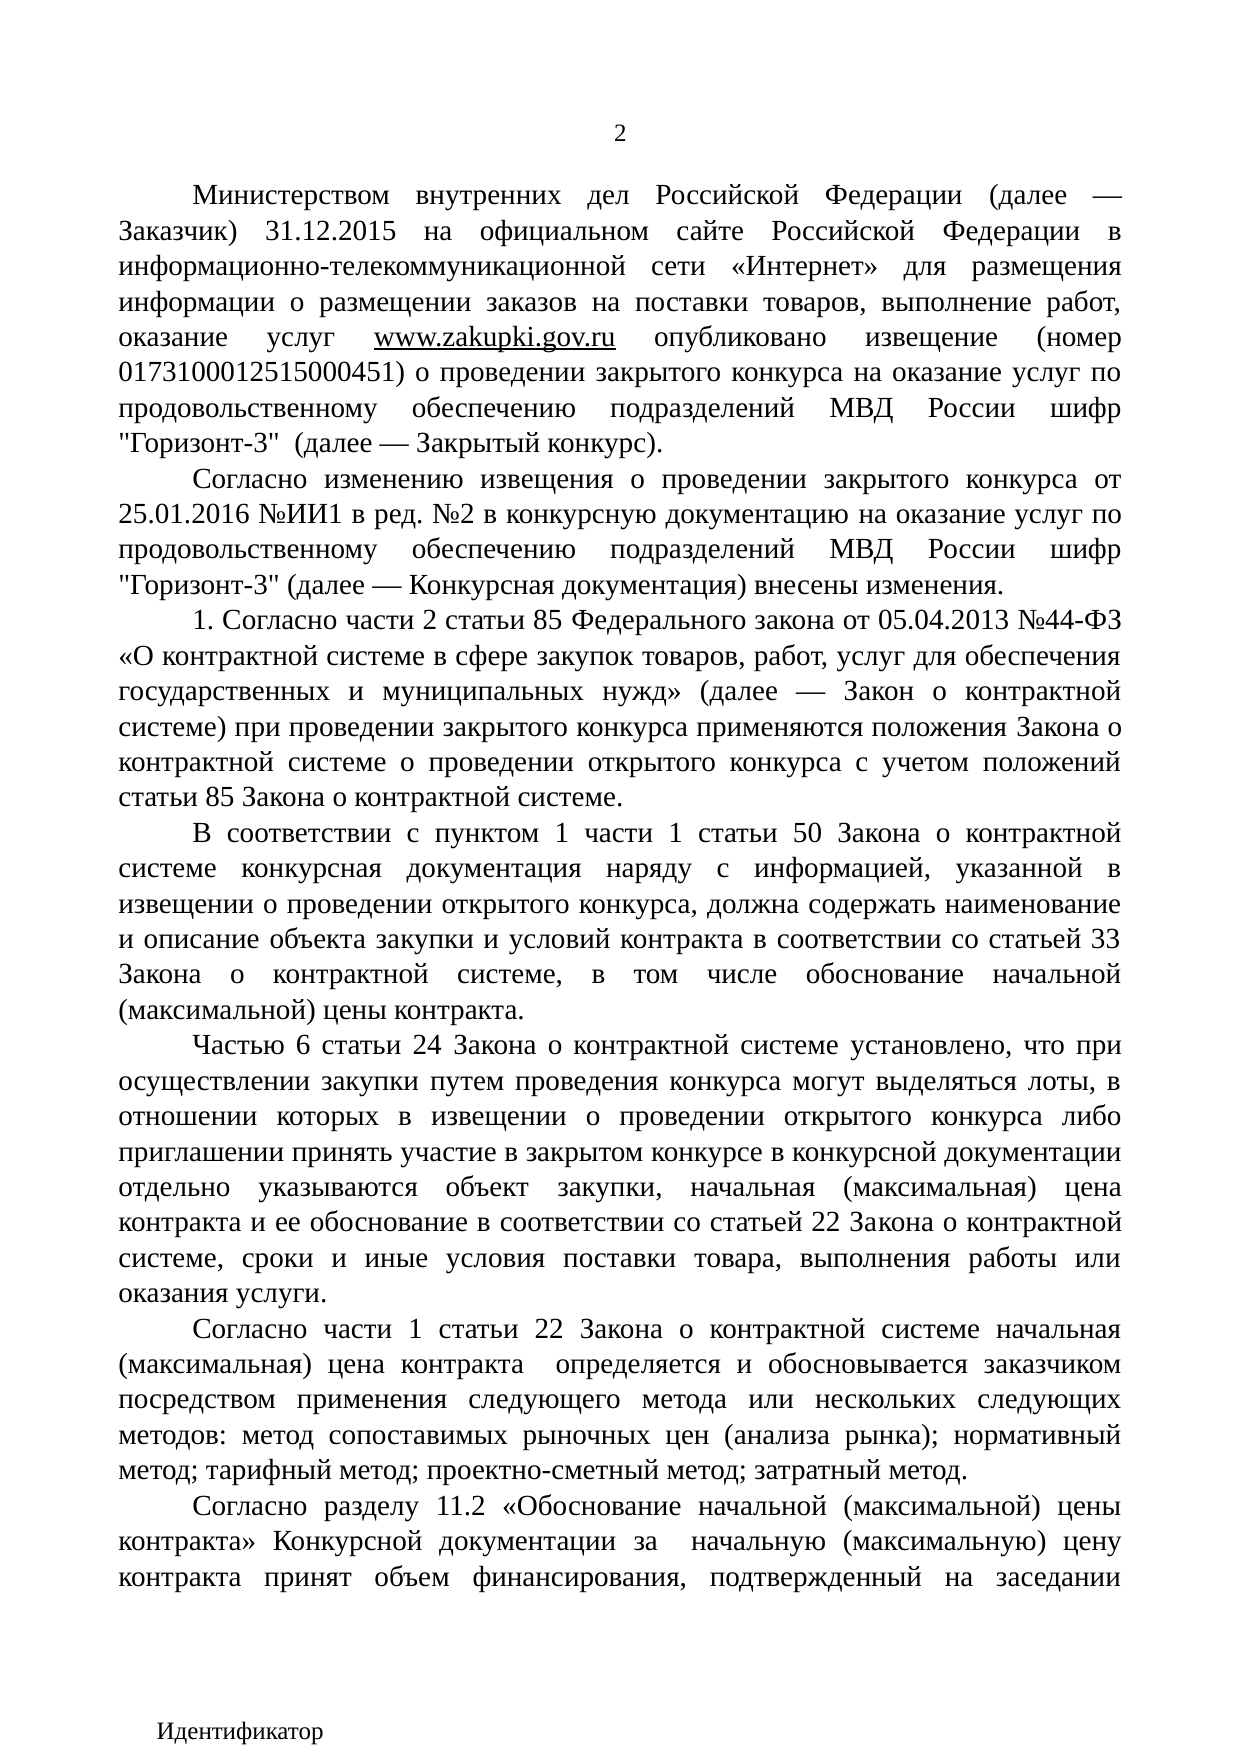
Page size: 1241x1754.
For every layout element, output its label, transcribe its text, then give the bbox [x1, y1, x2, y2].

text Согласно изменению извещения о проведении закрытого конкурса от 25.01.2016 №ИИ1 в ред. №2 в конкурсную документацию на оказание услуг по продовольственному обеспечению подразделений МВД России шифр "Горизонт-3" (далее — Конкурсная документация) внесены изменения. [118, 460, 1122, 601]
text В соответствии с пунктом 1 части 1 статьи 50 Закона о контрактной системе конкурсная документация наряду с информацией, указанной в извещении о проведении открытого конкурса, должна содержать наименование и описание объекта закупки и условий контракта в соответствии со статьей 33 Закона о контрактной системе, в том числе обоснование начальной (максимальной) цены контракта. [118, 814, 1122, 1026]
text 1. Согласно части 2 статьи 85 Федерального закона от 05.04.2013 №44-ФЗ «О контрактной системе в сфере закупок товаров, работ, услуг для обеспечения государственных и муниципальных нужд» (далее — Закон о контрактной системе) при проведении закрытого конкурса применяются положения Закона о контрактной системе о проведении открытого конкурса с учетом положений статьи 85 Закона о контрактной системе. [118, 601, 1122, 814]
text Министерством внутренних дел Российской Федерации (далее — Заказчик) 31.12.2015 на официальном сайте Российской Федерации в информационно-телекоммуникационной сети «Интернет» для размещения информации о размещении заказов на поставки товаров, выполнение работ, оказание услуг www.zakupki.gov.ru опубликовано извещение (номер 0173100012515000451) о проведении закрытого конкурса на оказание услуг по продовольственному обеспечению подразделений МВД России шифр "Горизонт-3" (далее — Закрытый конкурс). [118, 176, 1122, 460]
text Согласно разделу 11.2 «Обоснование начальной (максимальной) цены контракта» Конкурсной документации за начальную (максимальную) цену контракта принят объем финансирования, подтвержденный на заседании [118, 1487, 1122, 1593]
text Частью 6 статьи 24 Закона о контрактной системе установлено, что при осуществлении закупки путем проведения конкурса могут выделяться лоты, в отношении которых в извещении о проведении открытого конкурса либо приглашении принять участие в закрытом конкурсе в конкурсной документации отдельно указываются объект закупки, начальная (максимальная) цена контракта и ее обоснование в соответствии со статьей 22 Закона о контрактной системе, сроки и иные условия поставки товара, выполнения работы или оказания услуги. [118, 1026, 1122, 1310]
text Согласно части 1 статьи 22 Закона о контрактной системе начальная (максимальная) цена контракта определяется и обосновывается заказчиком посредством применения следующего метода или нескольких следующих методов: метод сопоставимых рыночных цен (анализа рынка); нормативный метод; тарифный метод; проектно-сметный метод; затратный метод. [118, 1310, 1122, 1487]
